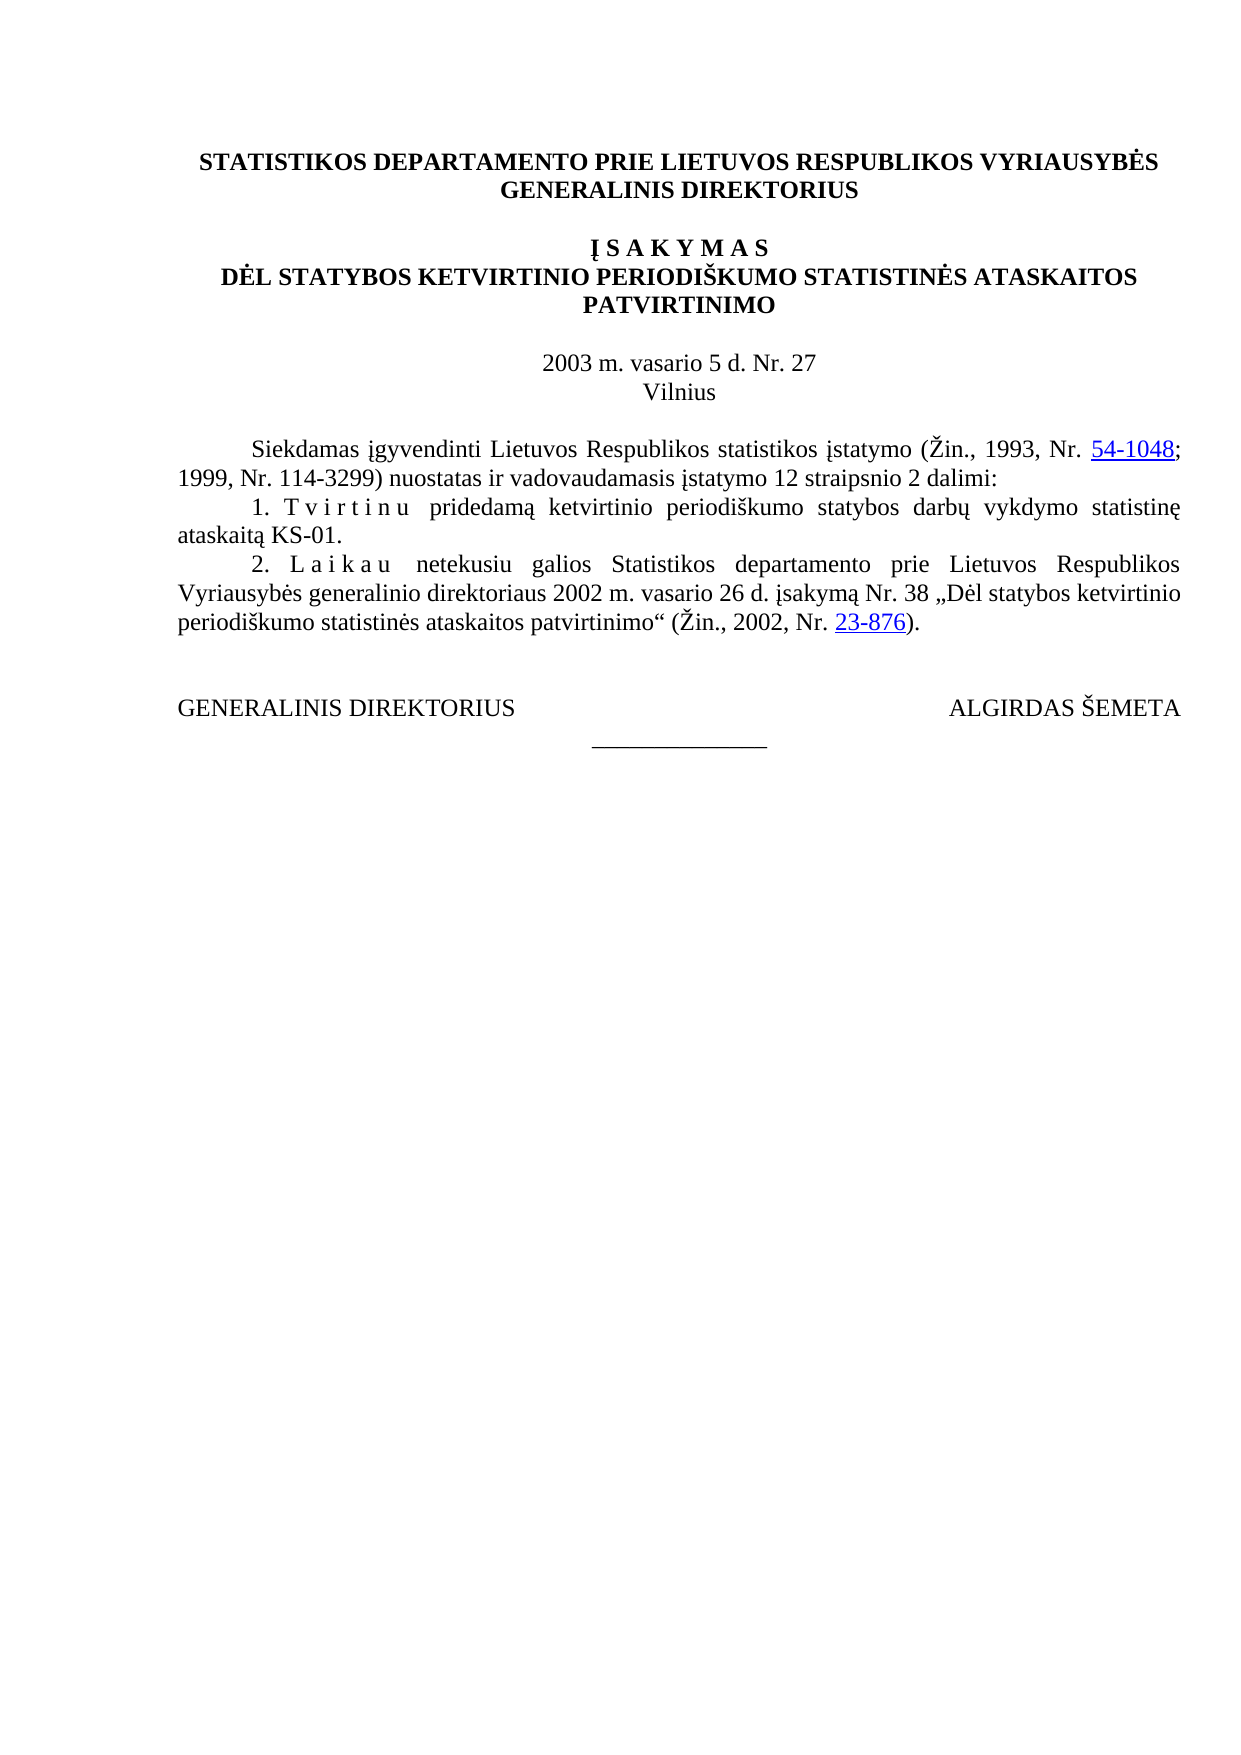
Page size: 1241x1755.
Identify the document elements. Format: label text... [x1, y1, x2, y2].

text Vilnius [177, 377, 1181, 406]
text Į S A K Y M A S [177, 233, 1181, 262]
text ______________ [177, 722, 1181, 751]
text STATISTIKOS DEPARTAMENTO PRIE LIETUVOS RESPUBLIKOS VYRIAUSYBĖS GENERALINIS DIREKTORIUS [177, 147, 1181, 204]
text GENERALINIS DIREKTORIUS ALGIRDAS ŠEMETA [177, 693, 1181, 722]
text 2003 m. vasario 5 d. Nr. 27 [177, 348, 1181, 377]
text DĖL STATYBOS KETVIRTINIO PERIODIŠKUMO STATISTINĖS ATASKAITOS PATVIRTINIMO [177, 262, 1181, 319]
text Siekdamas įgyvendinti Lietuvos Respublikos statistikos įstatymo (Žin., 1993, Nr. 54-1048; 1999, Nr. 114-3299) nuostatas ir vadovaudamasis įstatymo 12 straipsnio 2 dalimi: [177, 434, 1181, 492]
text 1. Tvirtinu pridedamą ketvirtinio periodiškumo statybos darbų vykdymo statistinę ataskaitą KS-01. [177, 492, 1181, 549]
text 2. Laikau netekusiu galios Statistikos departamento prie Lietuvos Respublikos Vyriausybės generalinio direktoriaus 2002 m. vasario 26 d. įsakymą Nr. 38 „Dėl statybos ketvirtinio periodiškumo statistinės ataskaitos patvirtinimo“ (Žin., 2002, Nr. 23-876). [177, 549, 1181, 636]
